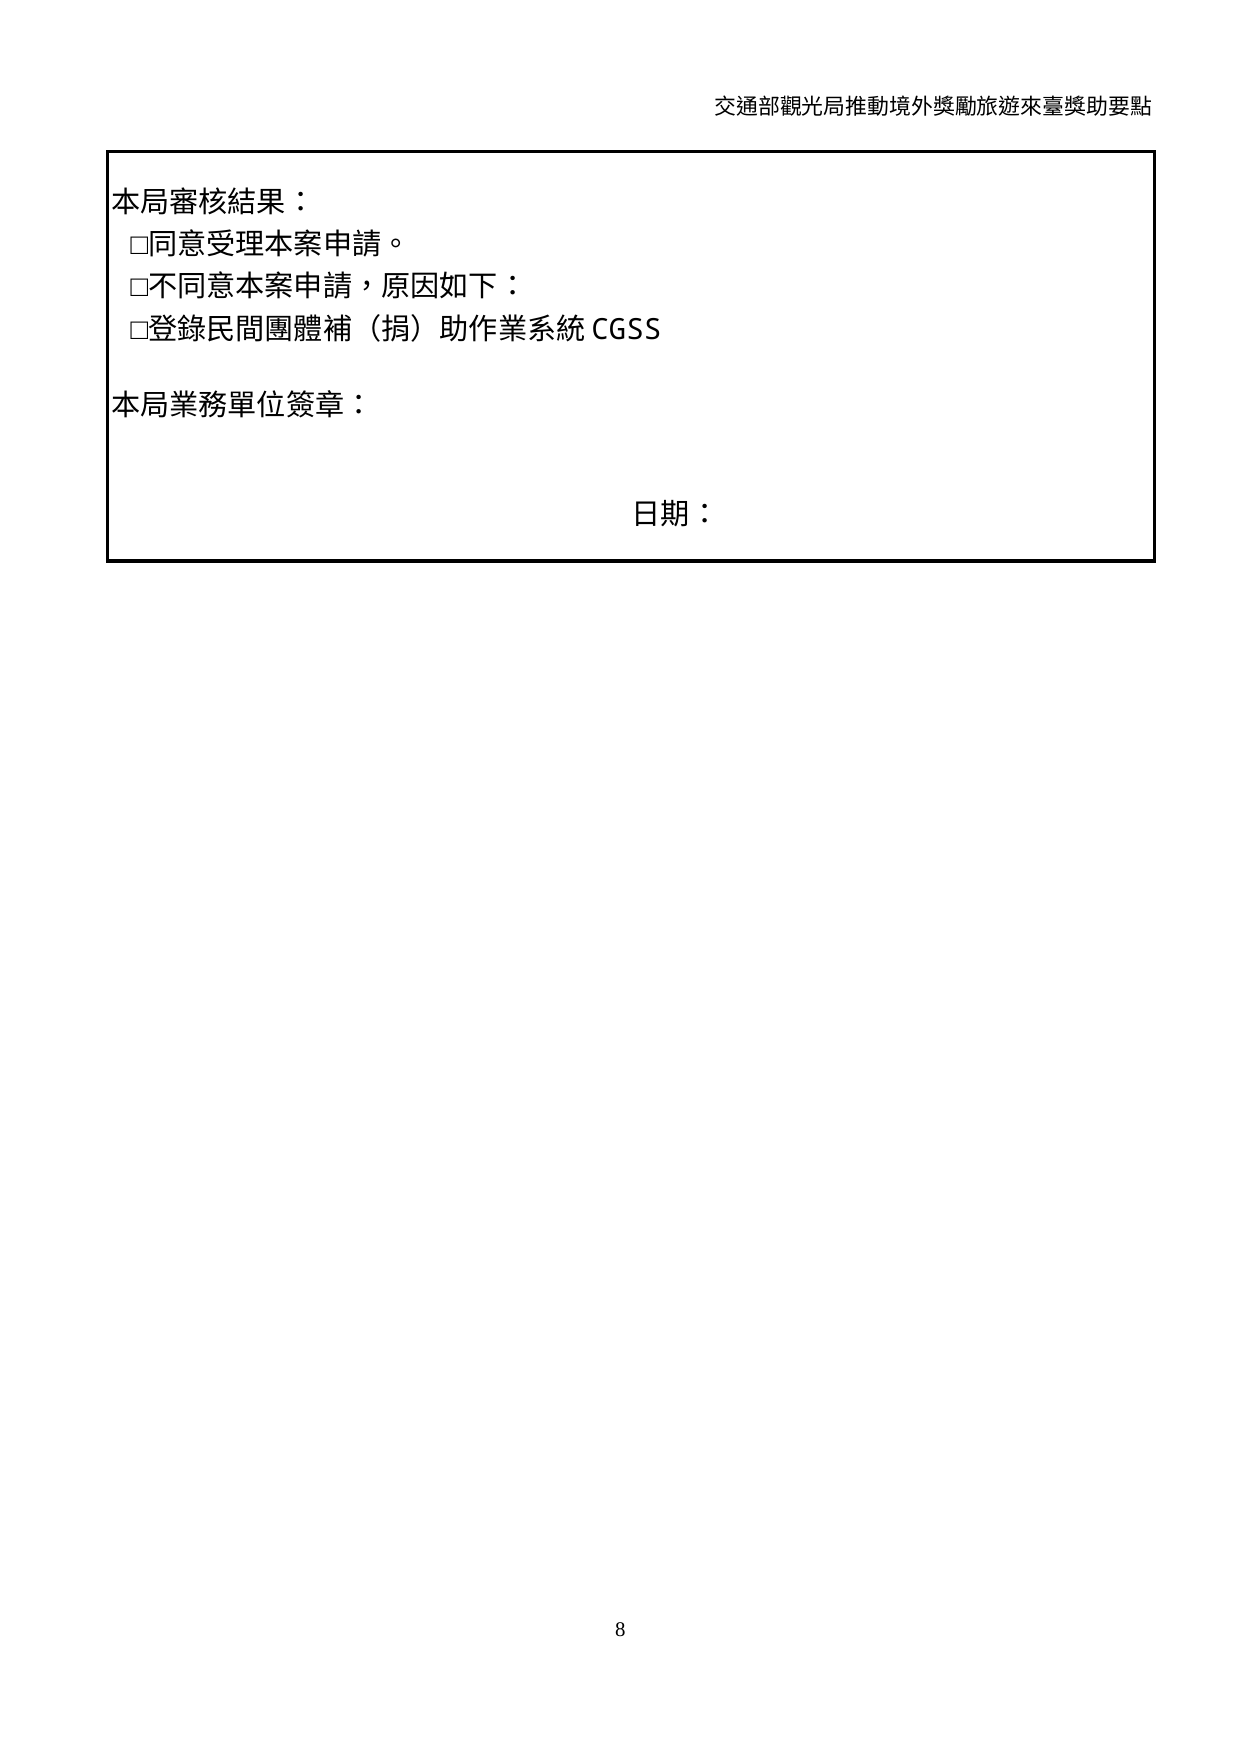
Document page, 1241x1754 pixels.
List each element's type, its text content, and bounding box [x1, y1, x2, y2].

table_cell 本局審核結果： □同意受理本案申請。 □不同意本案申請，原因如下： □登錄民間團體補（捐）助作業系統CGSS 本局業務單位簽章： 日期： [109, 153, 1153, 559]
